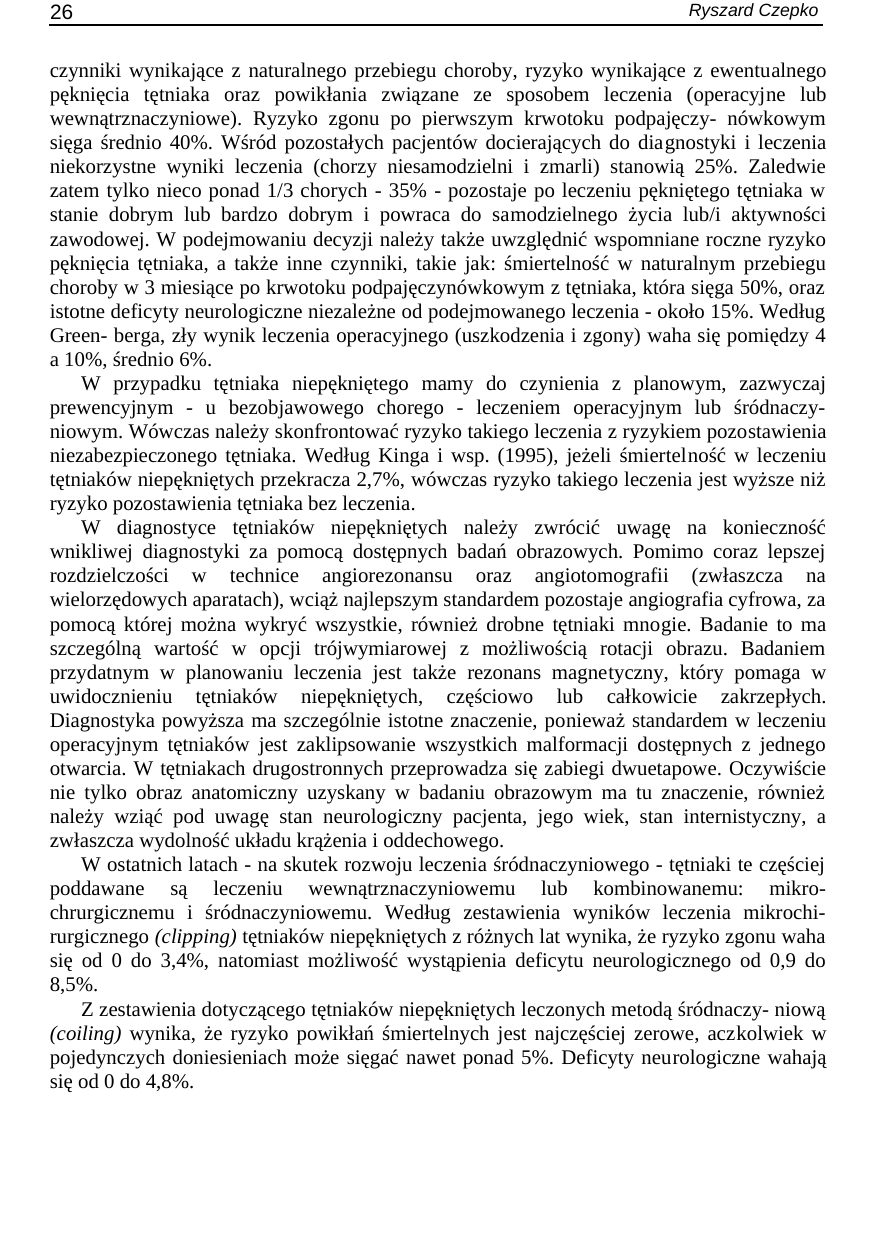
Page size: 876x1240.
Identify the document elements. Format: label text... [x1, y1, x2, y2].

text Ryszard Czepko [688, 0, 824, 20]
text W przypadku tętniaka niepękniętego mamy do czynienia z planowym, zazwyczaj prewencyjnym - u bezobjawowego chorego - leczeniem operacyjnym lub śródnaczy- niowym. Wówczas należy skonfrontować ryzyko takiego leczenia z ryzykiem pozo­stawienia niezabezpieczonego tętniaka. Według Kinga i wsp. (1995), jeżeli śmiertel­ność w leczeniu tętniaków niepękniętych przekracza 2,7%, wówczas ryzyko takiego leczenia jest wyższe niż ryzyko pozostawienia tętniaka bez leczenia. [49, 371, 826, 515]
text W ostatnich latach - na skutek rozwoju leczenia śródnaczyniowego - tętniaki te częściej poddawane są leczeniu wewnątrznaczyniowemu lub kombinowanemu: mikro- chrurgicznemu i śródnaczyniowemu. Według zestawienia wyników leczenia mikrochi- rurgicznego (clipping) tętniaków niepękniętych z różnych lat wynika, że ryzyko zgonu waha się od 0 do 3,4%, natomiast możliwość wystąpienia deficytu neurologicznego od 0,9 do 8,5%. [49, 852, 826, 996]
text Z zestawienia dotyczącego tętniaków niepękniętych leczonych metodą śródnaczy- niową (coiling) wynika, że ryzyko powikłań śmiertelnych jest najczęściej zerowe, acz­kolwiek w pojedynczych doniesieniach może sięgać nawet ponad 5%. Deficyty neu­rologiczne wahają się od 0 do 4,8%. [49, 996, 826, 1093]
text czynniki wynikające z naturalnego przebiegu choroby, ryzyko wynikające z ewentu­alnego pęknięcia tętniaka oraz powikłania związane ze sposobem leczenia (operacyj­ne lub wewnątrznaczyniowe). Ryzyko zgonu po pierwszym krwotoku podpajęczy- nówkowym sięga średnio 40%. Wśród pozostałych pacjentów docierających do dia­gnostyki i leczenia niekorzystne wyniki leczenia (chorzy niesamodzielni i zmarli) stanowią 25%. Zaledwie zatem tylko nieco ponad 1/3 chorych - 35% - pozostaje po leczeniu pękniętego tętniaka w stanie dobrym lub bardzo dobrym i powraca do sa­modzielnego życia lub/i aktywności zawodowej. W podejmowaniu decyzji należy także uwzględnić wspomniane roczne ryzyko pęknięcia tętniaka, a także inne czyn­niki, takie jak: śmiertelność w naturalnym przebiegu choroby w 3 miesiące po krwotoku podpajęczynówkowym z tętniaka, która sięga 50%, oraz istotne deficyty neurologiczne niezależne od podejmowanego leczenia - około 15%. Według Green- berga, zły wynik leczenia operacyjnego (uszkodzenia i zgony) waha się pomiędzy 4 a 10%, średnio 6%. [49, 58, 826, 371]
text 26 [50, 0, 79, 24]
text W diagnostyce tętniaków niepękniętych należy zwrócić uwagę na konieczność wnikliwej diagnostyki za pomocą dostępnych badań obrazowych. Pomimo coraz lepszej rozdzielczości w technice angiorezonansu oraz angiotomografii (zwłaszcza na wielorzędowych aparatach), wciąż najlepszym standardem pozostaje angiografia cyfrowa, za pomocą której można wykryć wszystkie, również drobne tętniaki mno­gie. Badanie to ma szczególną wartość w opcji trójwymiarowej z możliwością rotacji obrazu. Badaniem przydatnym w planowaniu leczenia jest także rezonans magne­tyczny, który pomaga w uwidocznieniu tętniaków niepękniętych, częściowo lub cał­kowicie zakrzepłych. Diagnostyka powyższa ma szczególnie istotne znaczenie, po­nieważ standardem w leczeniu operacyjnym tętniaków jest zaklipsowanie wszystkich malformacji dostępnych z jednego otwarcia. W tętniakach drugostronnych przepro­wadza się zabiegi dwuetapowe. Oczywiście nie tylko obraz anatomiczny uzyskany w badaniu obrazowym ma tu znaczenie, również należy wziąć pod uwagę stan neu­rologiczny pacjenta, jego wiek, stan internistyczny, a zwłaszcza wydolność układu krążenia i oddechowego. [49, 515, 826, 852]
